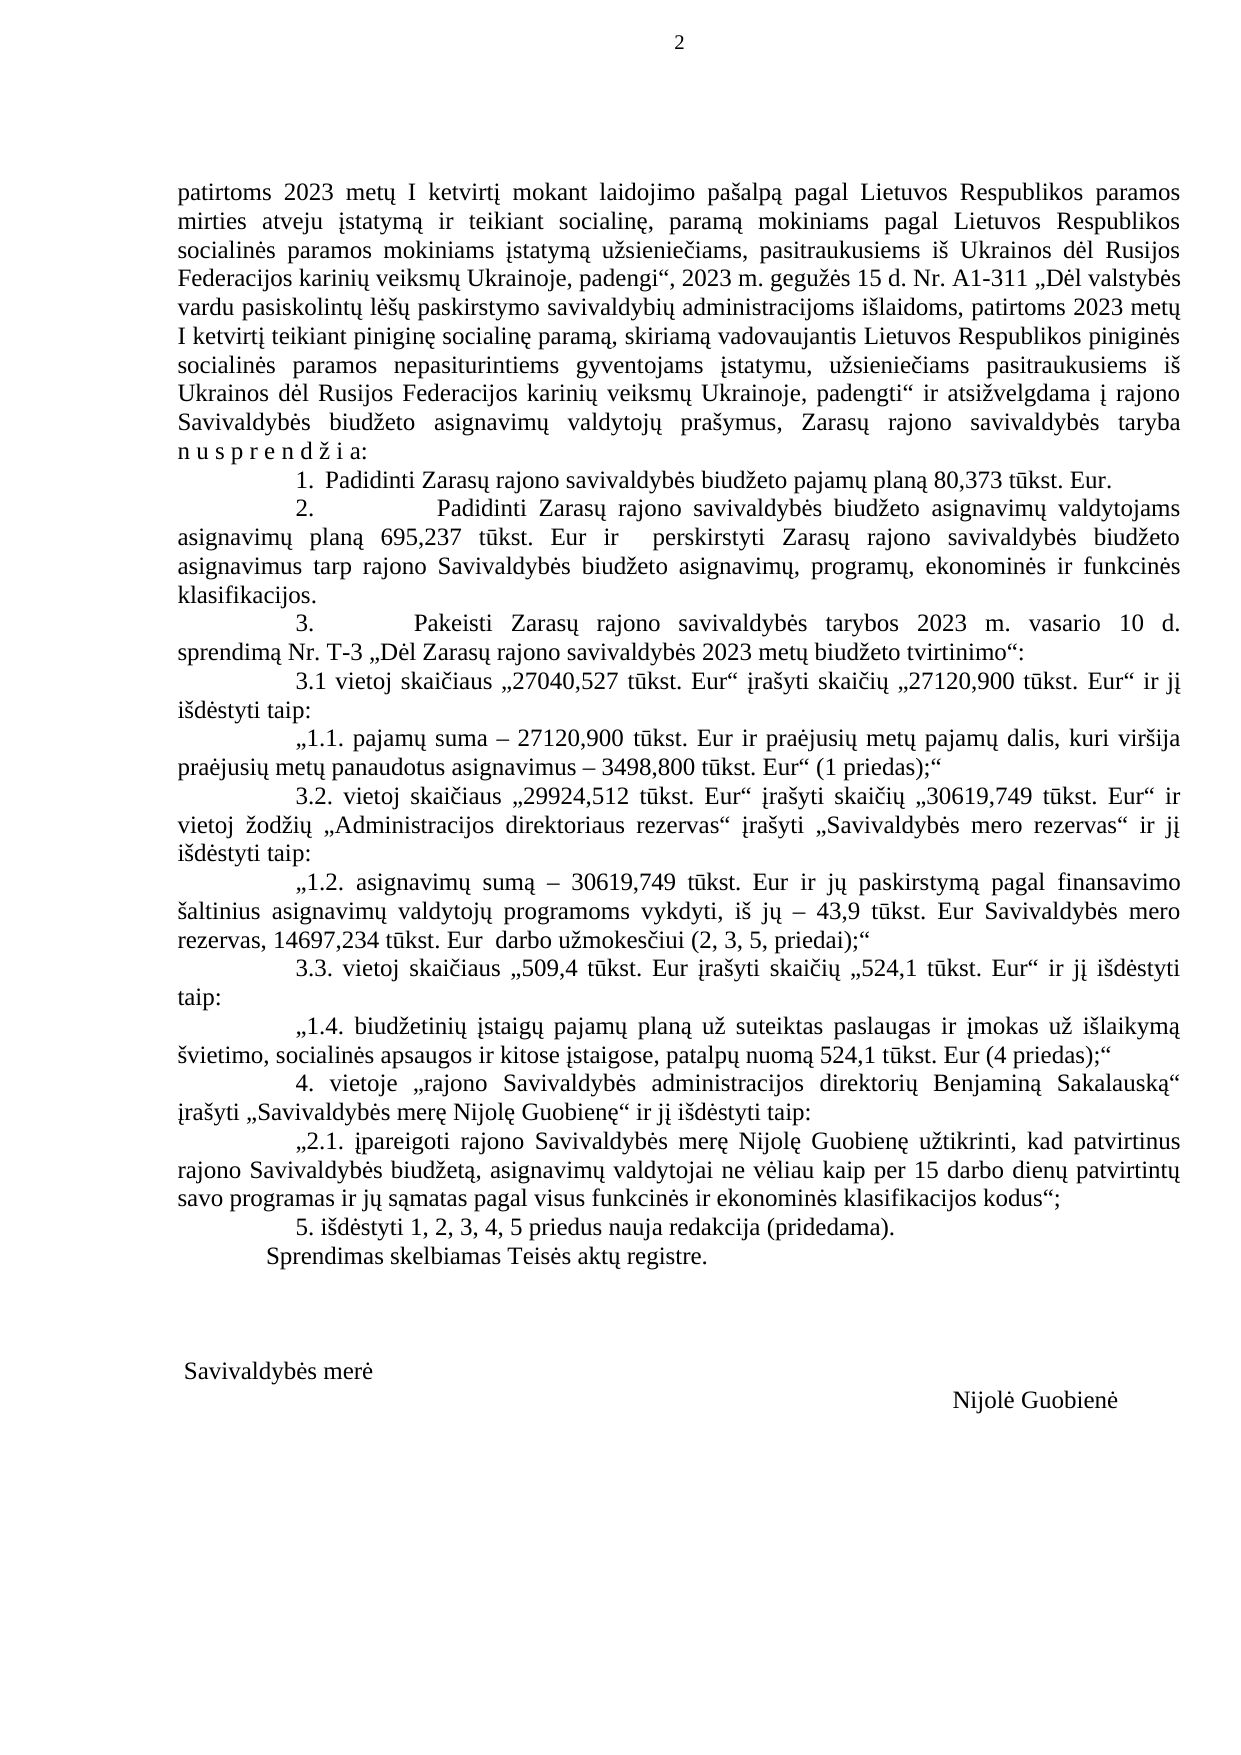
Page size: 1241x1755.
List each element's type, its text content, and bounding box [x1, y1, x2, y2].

text Savivaldybės merė Nijolė Guobienė [177, 1356, 1181, 1413]
text „1.1. pajamų suma – 27120,900 tūkst. Eur ir praėjusių metų pajamų dalis, kuri viršija praėjusių metų panaudotus asignavimus – 3498,800 tūkst. Eur“ (1 priedas);“ [177, 723, 1181, 781]
text „2.1. įpareigoti rajono Savivaldybės merę Nijolę Guobienę užtikrinti, kad patvirtinus rajono Savivaldybės biudžetą, asignavimų valdytojai ne vėliau kaip per 15 darbo dienų patvirtintų savo programas ir jų sąmatas pagal visus funkcinės ir ekonominės klasifikacijos kodus“; [177, 1126, 1181, 1212]
text 3.1 vietoj skaičiaus „27040,527 tūkst. Eur“ įrašyti skaičių „27120,900 tūkst. Eur“ ir jį išdėstyti taip: [177, 666, 1181, 723]
text 3.2. vietoj skaičiaus „29924,512 tūkst. Eur“ įrašyti skaičių „30619,749 tūkst. Eur“ ir vietoj žodžių „Administracijos direktoriaus rezervas“ įrašyti „Savivaldybės mero rezervas“ ir jį išdėstyti taip: [177, 781, 1181, 867]
text Sprendimas skelbiamas Teisės aktų registre. [177, 1241, 1181, 1270]
text „1.4. biudžetinių įstaigų pajamų planą už suteiktas paslaugas ir įmokas už išlaikymą švietimo, socialinės apsaugos ir kitose įstaigose, patalpų nuomą 524,1 tūkst. Eur (4 priedas);“ [177, 1011, 1181, 1068]
text patirtoms 2023 metų I ketvirtį mokant laidojimo pašalpą pagal Lietuvos Respublikos paramos mirties atveju įstatymą ir teikiant socialinę, paramą mokiniams pagal Lietuvos Respublikos socialinės paramos mokiniams įstatymą užsieniečiams, pasitraukusiems iš Ukrainos dėl Rusijos Federacijos karinių veiksmų Ukrainoje, padengi“, 2023 m. gegužės 15 d. Nr. A1-311 „Dėl valstybės vardu pasiskolintų lėšų paskirstymo savivaldybių administracijoms išlaidoms, patirtoms 2023 metų I ketvirtį teikiant piniginę socialinę paramą, skiriamą vadovaujantis Lietuvos Respublikos piniginės socialinės paramos nepasiturintiems gyventojams įstatymu, užsieniečiams pasitraukusiems iš Ukrainos dėl Rusijos Federacijos karinių veiksmų Ukrainoje, padengti“ ir atsižvelgdama į rajono Savivaldybės biudžeto asignavimų valdytojų prašymus, Zarasų rajono savivaldybės taryba n u s p r e n d ž i a: [177, 177, 1181, 465]
text 2. Padidinti Zarasų rajono savivaldybės biudžeto asignavimų valdytojams asignavimų planą 695,237 tūkst. Eur ir perskirstyti Zarasų rajono savivaldybės biudžeto asignavimus tarp rajono Savivaldybės biudžeto asignavimų, programų, ekonominės ir funkcinės klasifikacijos. [177, 493, 1181, 608]
text „1.2. asignavimų sumą – 30619,749 tūkst. Eur ir jų paskirstymą pagal finansavimo šaltinius asignavimų valdytojų programoms vykdyti, iš jų – 43,9 tūkst. Eur Savivaldybės mero rezervas, 14697,234 tūkst. Eur darbo užmokesčiui (2, 3, 5, priedai);“ [177, 867, 1181, 953]
text 1. Padidinti Zarasų rajono savivaldybės biudžeto pajamų planą 80,373 tūkst. Eur. [177, 465, 1181, 493]
text 3.3. vietoj skaičiaus „509,4 tūkst. Eur įrašyti skaičių „524,1 tūkst. Eur“ ir jį išdėstyti taip: [177, 953, 1181, 1011]
text 5. išdėstyti 1, 2, 3, 4, 5 priedus nauja redakcija (pridedama). [177, 1212, 1181, 1241]
text 4. vietoje „rajono Savivaldybės administracijos direktorių Benjaminą Sakalauską“ įrašyti „Savivaldybės merę Nijolę Guobienę“ ir jį išdėstyti taip: [177, 1068, 1181, 1126]
text 3. Pakeisti Zarasų rajono savivaldybės tarybos 2023 m. vasario 10 d. sprendimą Nr. T‑3 „Dėl Zarasų rajono savivaldybės 2023 metų biudžeto tvirtinimo“: [177, 608, 1181, 666]
